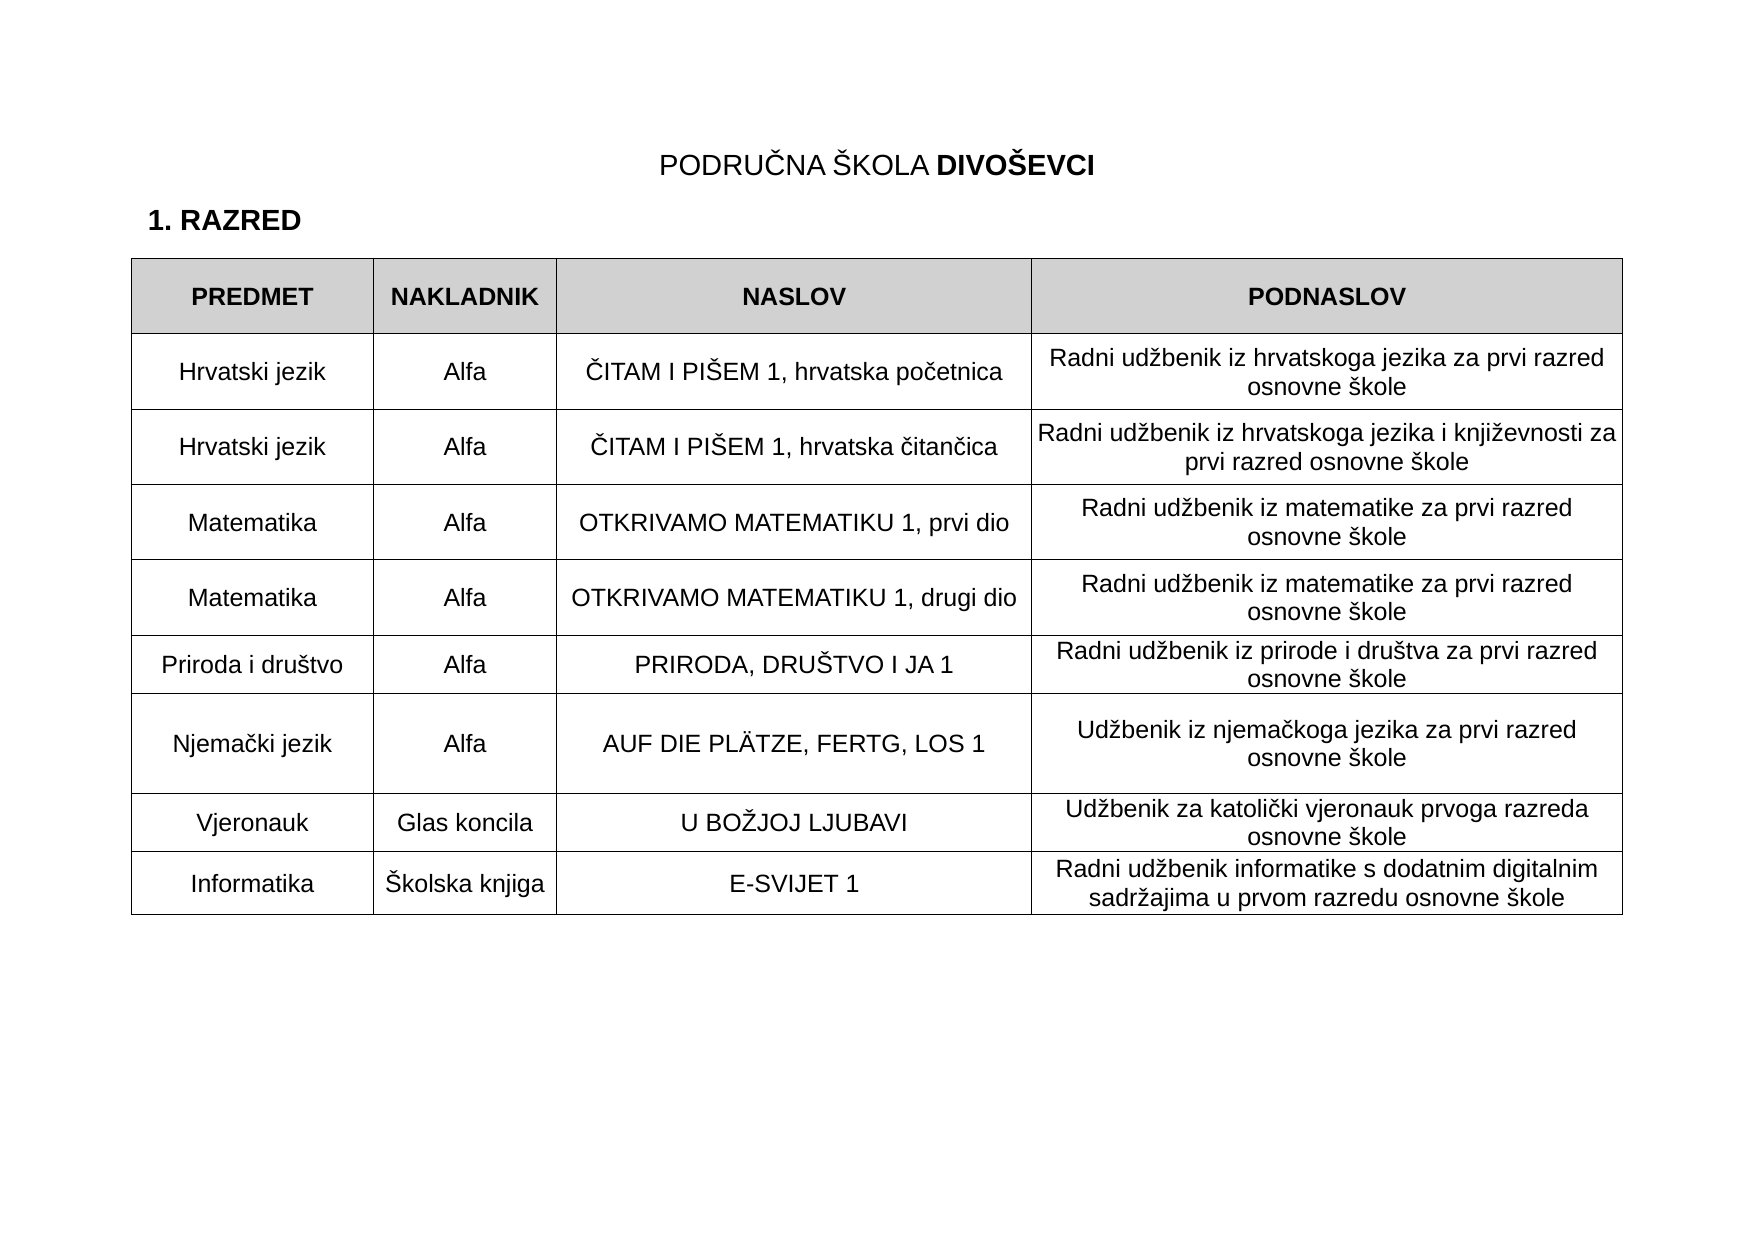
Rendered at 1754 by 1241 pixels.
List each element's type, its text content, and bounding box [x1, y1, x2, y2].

table_header NAKLADNIK [374, 259, 556, 333]
table_cell Matematika [132, 485, 373, 559]
table_cell U BOŽJOJ LJUBAVI [557, 794, 1031, 851]
table_header NASLOV [557, 259, 1031, 333]
table_cell Radni udžbenik iz prirode i društva za prvi razred osnovne škole [1032, 636, 1622, 693]
table_cell Alfa [374, 694, 556, 793]
table_cell ČITAM I PIŠEM 1, hrvatska početnica [557, 334, 1031, 409]
table_cell Alfa [374, 410, 556, 484]
table_cell Matematika [132, 560, 373, 634]
table_cell Njemački jezik [132, 694, 373, 793]
table_cell Radni udžbenik informatike s dodatnim digitalnim sadržajima u prvom razredu osnovne škole [1032, 852, 1622, 914]
table_cell Radni udžbenik iz hrvatskoga jezika za prvi razred osnovne škole [1032, 334, 1622, 409]
table_cell Glas koncila [374, 794, 556, 851]
table_cell E-SVIJET 1 [557, 852, 1031, 914]
table_cell Alfa [374, 334, 556, 409]
table_cell AUF DIE PLÄTZE, FERTG, LOS 1 [557, 694, 1031, 793]
text PODRUČNA ŠKOLA DIVOŠEVCI [148, 148, 1606, 181]
table_cell Informatika [132, 852, 373, 914]
table_cell Udžbenik iz njemačkoga jezika za prvi razred osnovne škole [1032, 694, 1622, 793]
table_header PODNASLOV [1032, 259, 1622, 333]
text 1. RAZRED [148, 203, 1606, 236]
table_cell Radni udžbenik iz matematike za prvi razred osnovne škole [1032, 560, 1622, 634]
table_header PREDMET [132, 259, 373, 333]
table_cell Vjeronauk [132, 794, 373, 851]
table_cell OTKRIVAMO MATEMATIKU 1, prvi dio [557, 485, 1031, 559]
table_cell Alfa [374, 485, 556, 559]
table_cell Hrvatski jezik [132, 410, 373, 484]
table_cell ČITAM I PIŠEM 1, hrvatska čitančica [557, 410, 1031, 484]
table_cell Alfa [374, 636, 556, 693]
table_cell Udžbenik za katolički vjeronauk prvoga razreda osnovne škole [1032, 794, 1622, 851]
table_cell OTKRIVAMO MATEMATIKU 1, drugi dio [557, 560, 1031, 634]
table_cell PRIRODA, DRUŠTVO I JA 1 [557, 636, 1031, 693]
table_cell Priroda i društvo [132, 636, 373, 693]
table_cell Hrvatski jezik [132, 334, 373, 409]
table_cell Školska knjiga [374, 852, 556, 914]
table_cell Radni udžbenik iz matematike za prvi razred osnovne škole [1032, 485, 1622, 559]
table_cell Radni udžbenik iz hrvatskoga jezika i književnosti za prvi razred osnovne škole [1032, 410, 1622, 484]
table_cell Alfa [374, 560, 556, 634]
